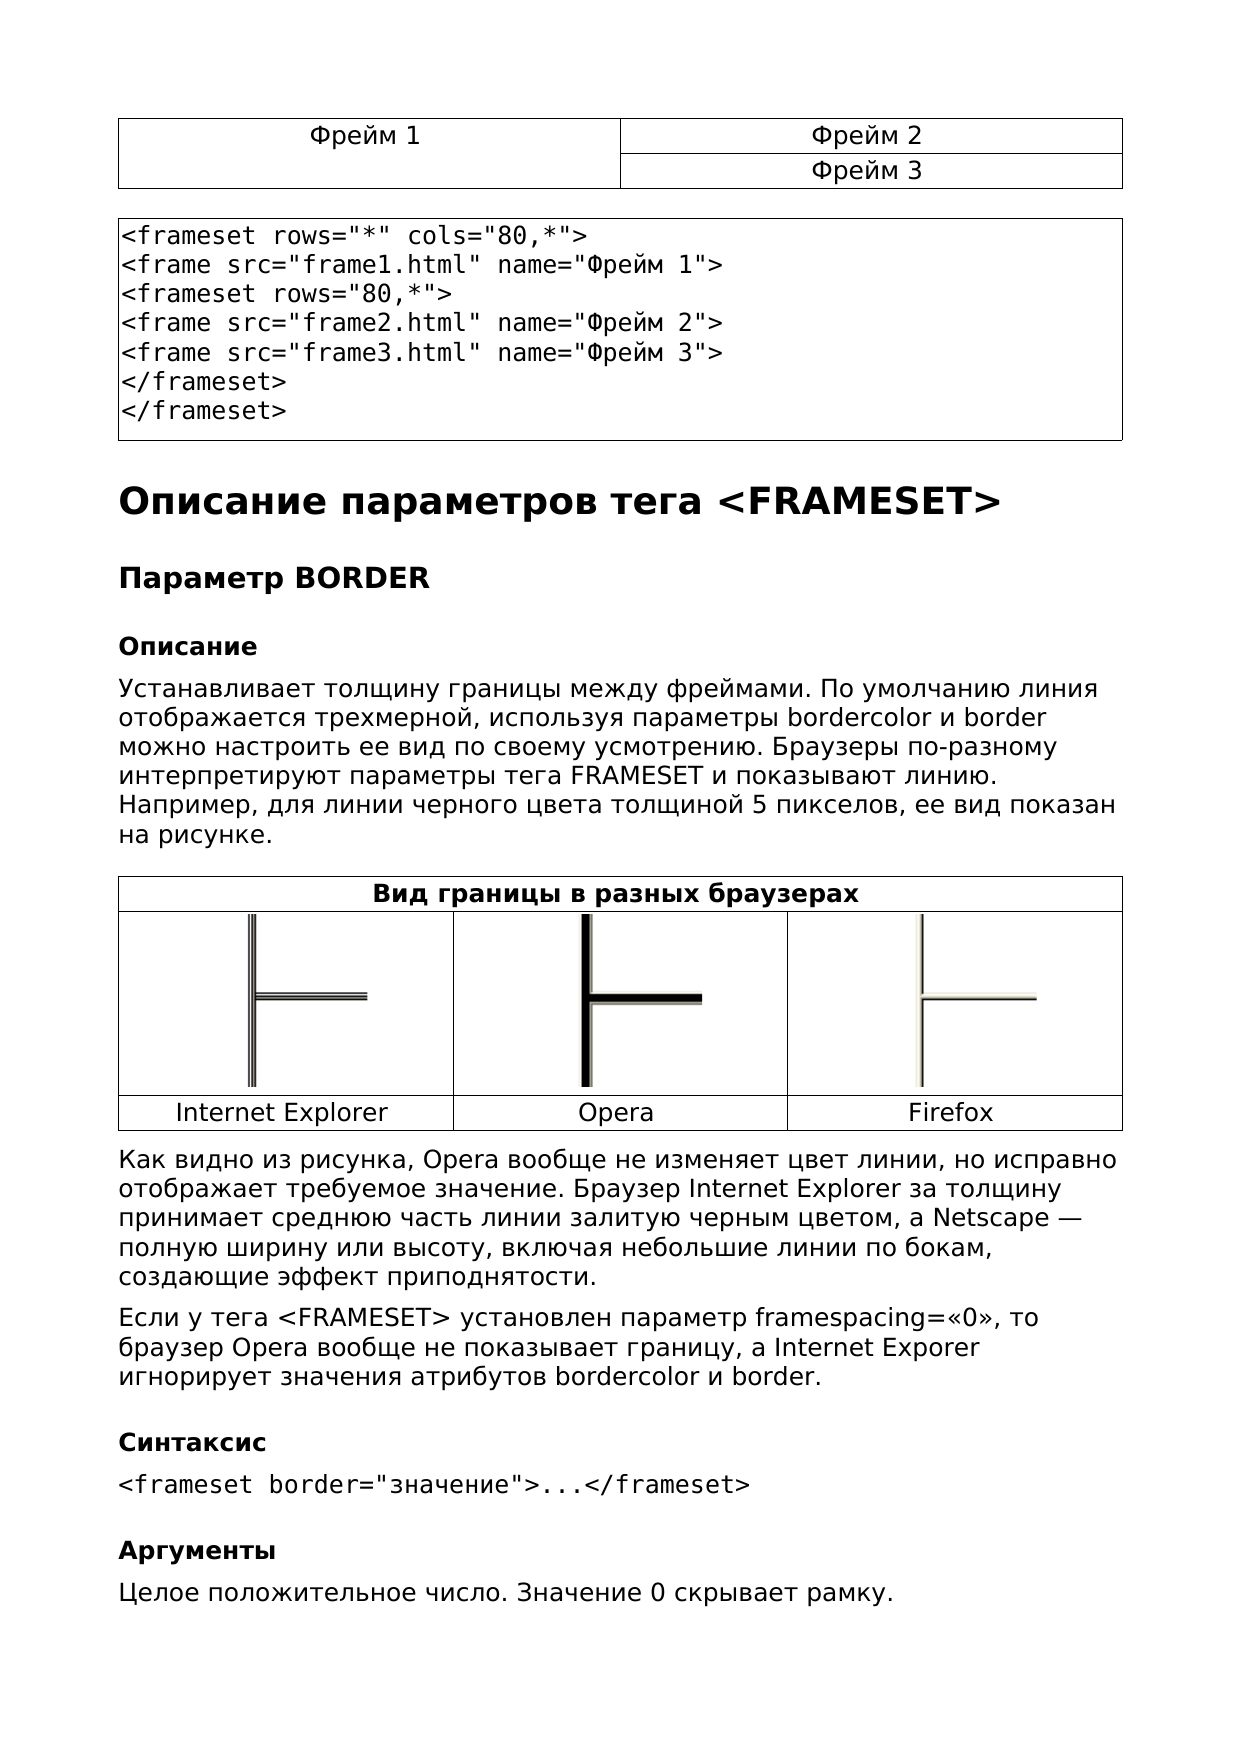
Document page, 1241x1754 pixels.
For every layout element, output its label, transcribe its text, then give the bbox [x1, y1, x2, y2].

text Как видно из рисунка, Opera вообще не изменяет цвет линии, но исправно отображает требуемое значение. Браузер Internet Explorer за толщину принимает среднюю часть линии залитую черным цветом, а Netscape — полную ширину или высоту, включая небольшие линии по бокам, создающие эффект приподнятости. [118, 1145, 1122, 1291]
picture [530, 914, 703, 1087]
table_cell Фрейм 3 [621, 154, 1122, 188]
subtitle Синтаксис [118, 1428, 1122, 1458]
text Если у тега <FRAMESET> установлен параметр framespacing=«0», то браузер Opera вообще не показывает границу, а Internet Exporer игнорирует значения атрибутов bordercolor и border. [118, 1303, 1122, 1391]
table_cell [788, 912, 1122, 1095]
subtitle Описание [118, 632, 1122, 662]
text <frameset border="значение">...</frameset> [118, 1470, 1122, 1499]
picture [195, 914, 368, 1087]
subtitle Описание параметров тега <FRAMESET> [118, 480, 1122, 523]
table_cell Opera [454, 1096, 787, 1130]
text Устанавливает толщину границы между фреймами. По умолчанию линия отображается трехмерной, используя параметры bordercolor и border можно настроить ее вид по своему усмотрению. Браузеры по-разному интерпретируют параметры тега FRAMESET и показывают линию. Например, для линии черного цвета толщиной 5 пикселов, ее вид показан на рисунке. [118, 674, 1122, 849]
table_header Вид границы в разных браузерах [119, 877, 1122, 911]
table_header Фрейм 2 [621, 119, 1122, 153]
subtitle Параметр BORDER [118, 561, 1122, 595]
text Целое положительное число. Значение 0 скрывает рамку. [118, 1578, 1122, 1607]
table_header <frameset rows="*" cols="80,*"> <frame src="frame1.html" name="Фрейм 1"> <frameset rows="80,*"> <frame src="frame2.html" name="Фрейм 2"> <frame src="frame3.html" name="Фрейм 3"> </frameset> </frameset> [119, 219, 1122, 440]
subtitle Аргументы [118, 1536, 1122, 1565]
table_header Фрейм 1 [119, 119, 620, 188]
picture [864, 914, 1037, 1087]
table_cell Firefox [788, 1096, 1122, 1130]
table_cell Internet Explorer [119, 1096, 453, 1130]
table_cell [454, 912, 787, 1095]
table_cell [119, 912, 453, 1095]
